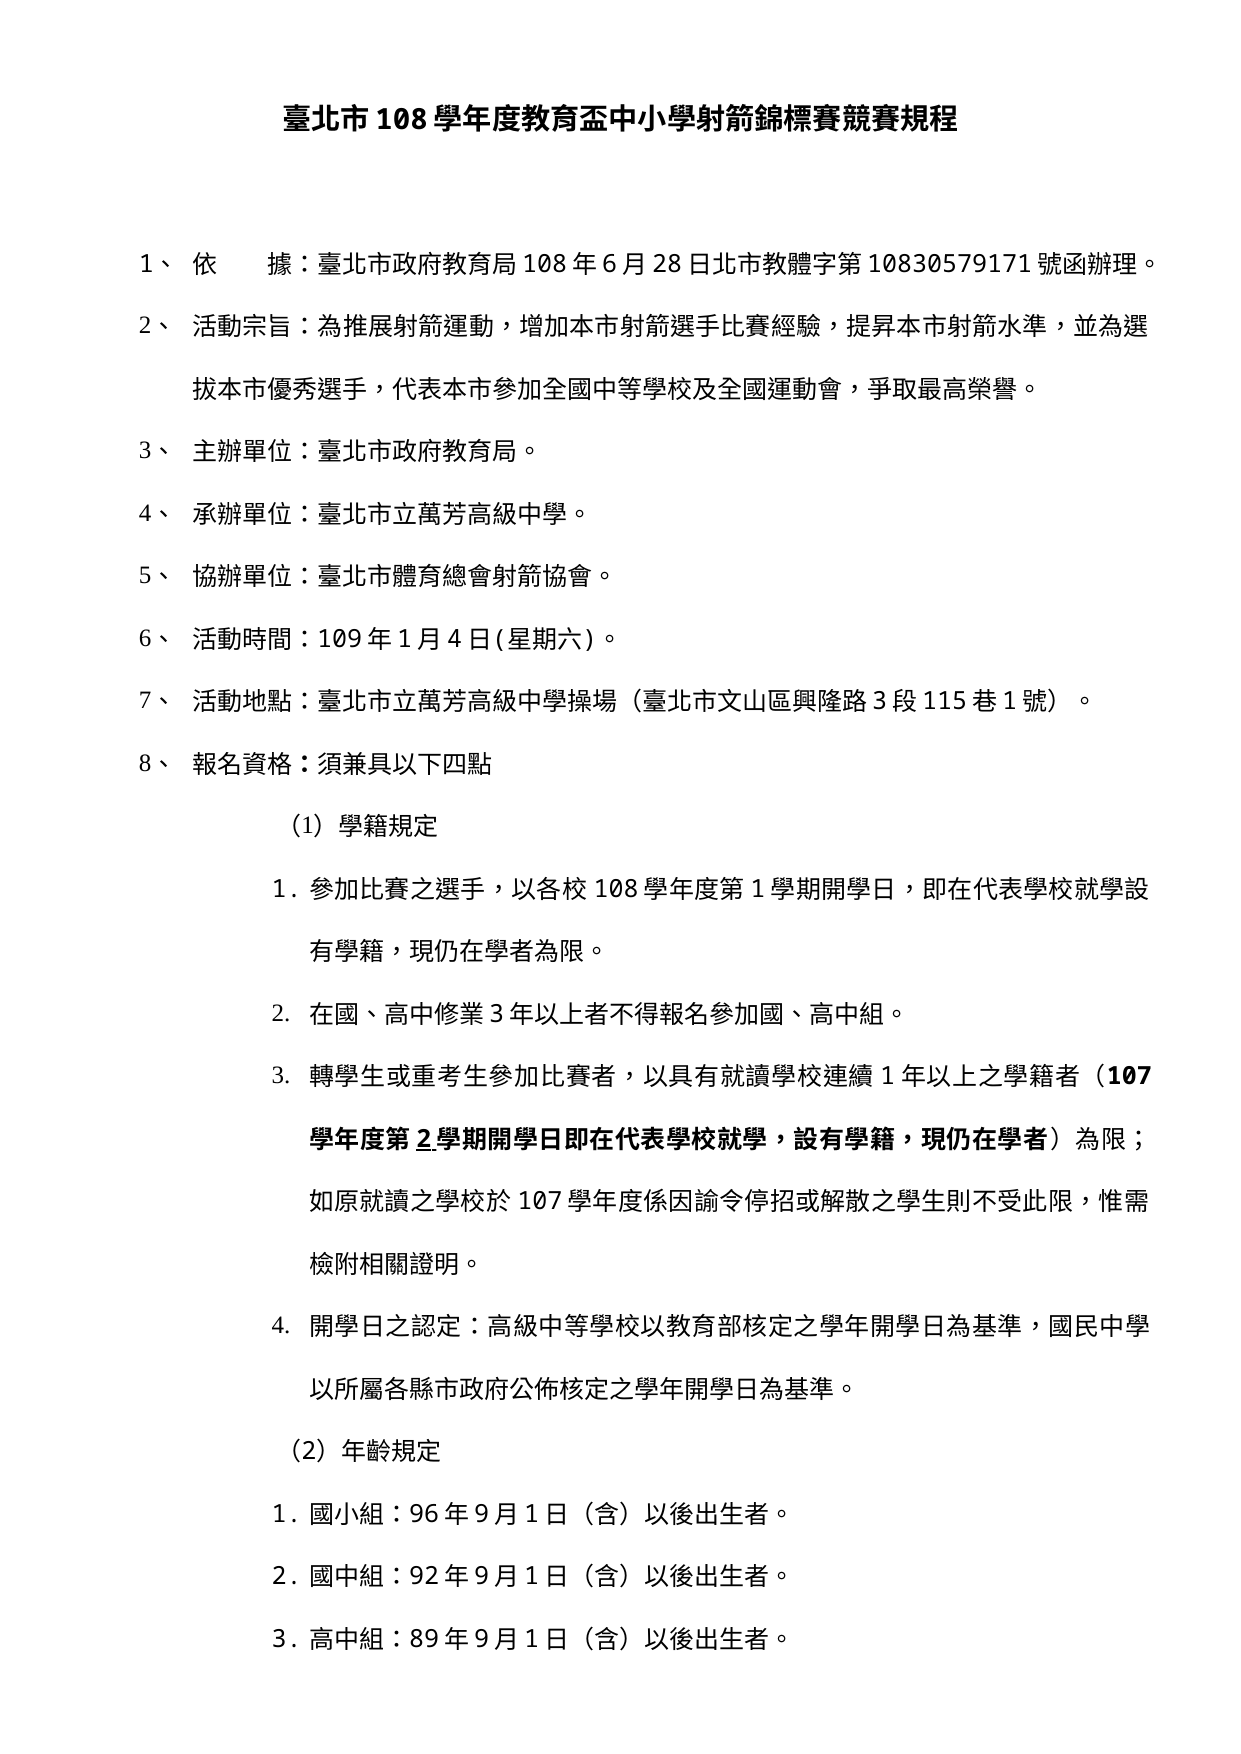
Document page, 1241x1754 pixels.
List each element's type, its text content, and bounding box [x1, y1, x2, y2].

list 活動地點：臺北市立萬芳高級中學操場（臺北市文山區興隆路3段115巷1號）。 [139, 658, 1152, 721]
list 活動宗旨：為推展射箭運動，增加本市射箭選手比賽經驗，提昇本市射箭水準，並為選拔本市優秀選手，代表本市參加全國中等學校及全國運動會，爭取最高榮譽。 [139, 283, 1152, 408]
list 承辦單位：臺北市立萬芳高級中學。 [139, 471, 1152, 533]
list 活動時間：109年1月4日(星期六)。 [139, 596, 1152, 658]
list 依 據：臺北市政府教育局108年6月28日北市教體字第10830579171號函辦理。 [139, 221, 1152, 283]
list 主辦單位：臺北市政府教育局。 [139, 408, 1152, 471]
list 開學日之認定：高級中等學校以教育部核定之學年開學日為基準，國民中學以所屬各縣市政府公佈核定之學年開學日為基準。 [271, 1283, 1152, 1408]
list 高中組：89年9月1日（含）以後出生者。 [271, 1596, 1152, 1658]
text 臺北市108學年度教育盃中小學射箭錦標賽競賽規程 [89, 96, 1152, 138]
list 協辦單位：臺北市體育總會射箭協會。 [139, 533, 1152, 596]
list 報名資格：須兼具以下四點 [139, 721, 1152, 783]
list 轉學生或重考生參加比賽者，以具有就讀學校連續1年以上之學籍者（107學年度第2學期開學日即在代表學校就學，設有學籍，現仍在學者）為限；如原就讀之學校於107學年度係因諭令停招或解散之學生則不受此限，惟需檢附相關證明。 [271, 1033, 1152, 1283]
list 在國、高中修業3年以上者不得報名參加國、高中組。 [271, 971, 1152, 1033]
list 國小組：96年9月1日（含）以後出生者。 [271, 1471, 1152, 1533]
list 學籍規定 [276, 783, 1152, 846]
list 年齡規定 [276, 1408, 1152, 1471]
list 參加比賽之選手，以各校108學年度第1學期開學日，即在代表學校就學設有學籍，現仍在學者為限。 [271, 846, 1152, 971]
list 國中組：92年9月1日（含）以後出生者。 [271, 1533, 1152, 1596]
